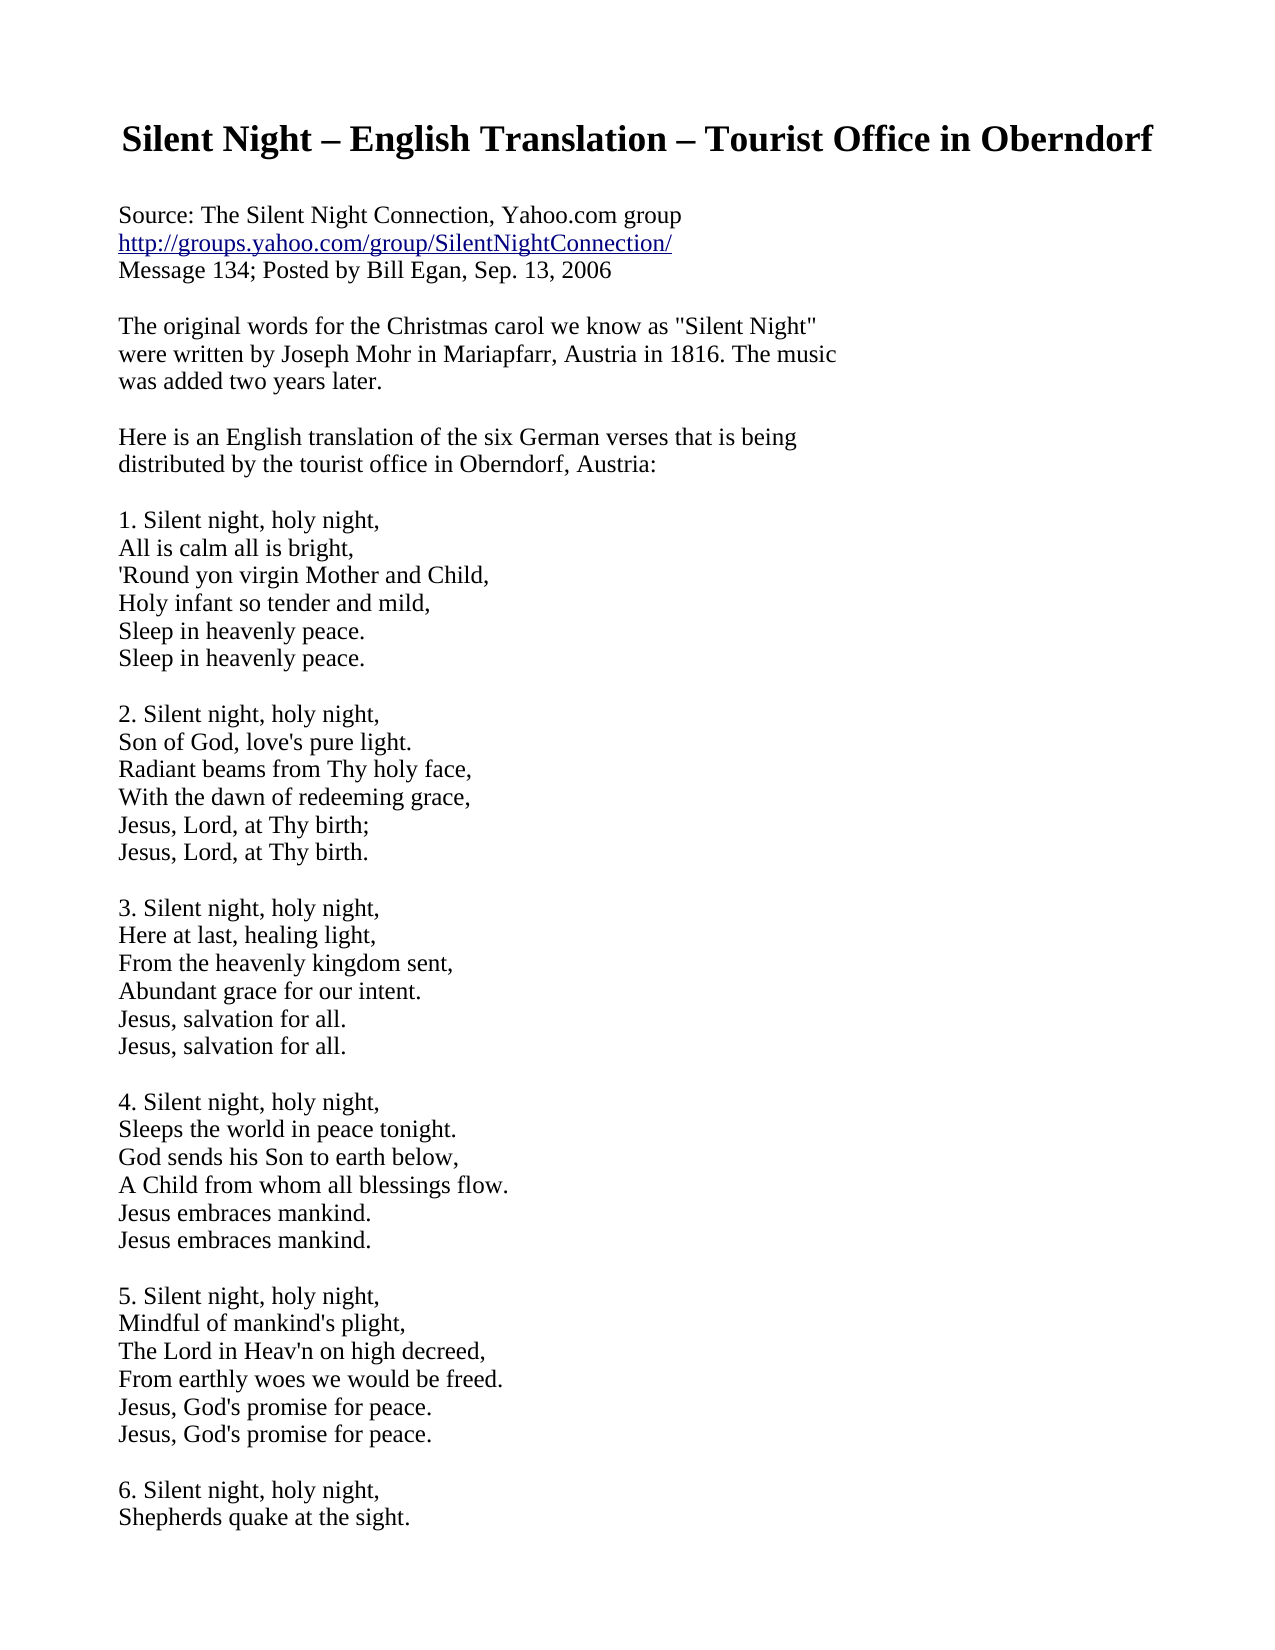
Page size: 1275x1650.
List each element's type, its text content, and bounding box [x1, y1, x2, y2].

text The original words for the Christmas carol we know as "Silent Night" were written by Joseph Mohr in Mariapfarr, Austria in 1816. The music was added two years later. Here is an English translation of the six German verses that is being distributed by the tourist office in Oberndorf, Austria: 1. Silent night, holy night, All is calm all is bright, 'Round yon virgin Mother and Child, Holy infant so tender and mild, Sleep in heavenly peace. Sleep in heavenly peace. 2. Silent night, holy night, Son of God, love's pure light. Radiant beams from Thy holy face, With the dawn of redeeming grace, Jesus, Lord, at Thy birth; Jesus, Lord, at Thy birth. 3. Silent night, holy night, Here at last, healing light, From the heavenly kingdom sent, Abundant grace for our intent. Jesus, salvation for all. Jesus, salvation for all. 4. Silent night, holy night, Sleeps the world in peace tonight. God sends his Son to earth below, A Child from whom all blessings flow. Jesus embraces mankind. Jesus embraces mankind. 5. Silent night, holy night, Mindful of mankind's plight, The Lord in Heav'n on high decreed, From earthly woes we would be freed. Jesus, God's promise for peace. Jesus, God's promise for peace. 6. Silent night, holy night, Shepherds quake at the sight. [118, 312, 1157, 1531]
text http://groups.yahoo.com/group/SilentNightConnection/ [118, 229, 1157, 257]
text Source: The Silent Night Connection, Yahoo.com group [118, 201, 1157, 229]
text Message 134; Posted by Bill Egan, Sep. 13, 2006 [118, 257, 1157, 284]
text Silent Night – English Translation – Tourist Office in Oberndorf [118, 118, 1157, 160]
